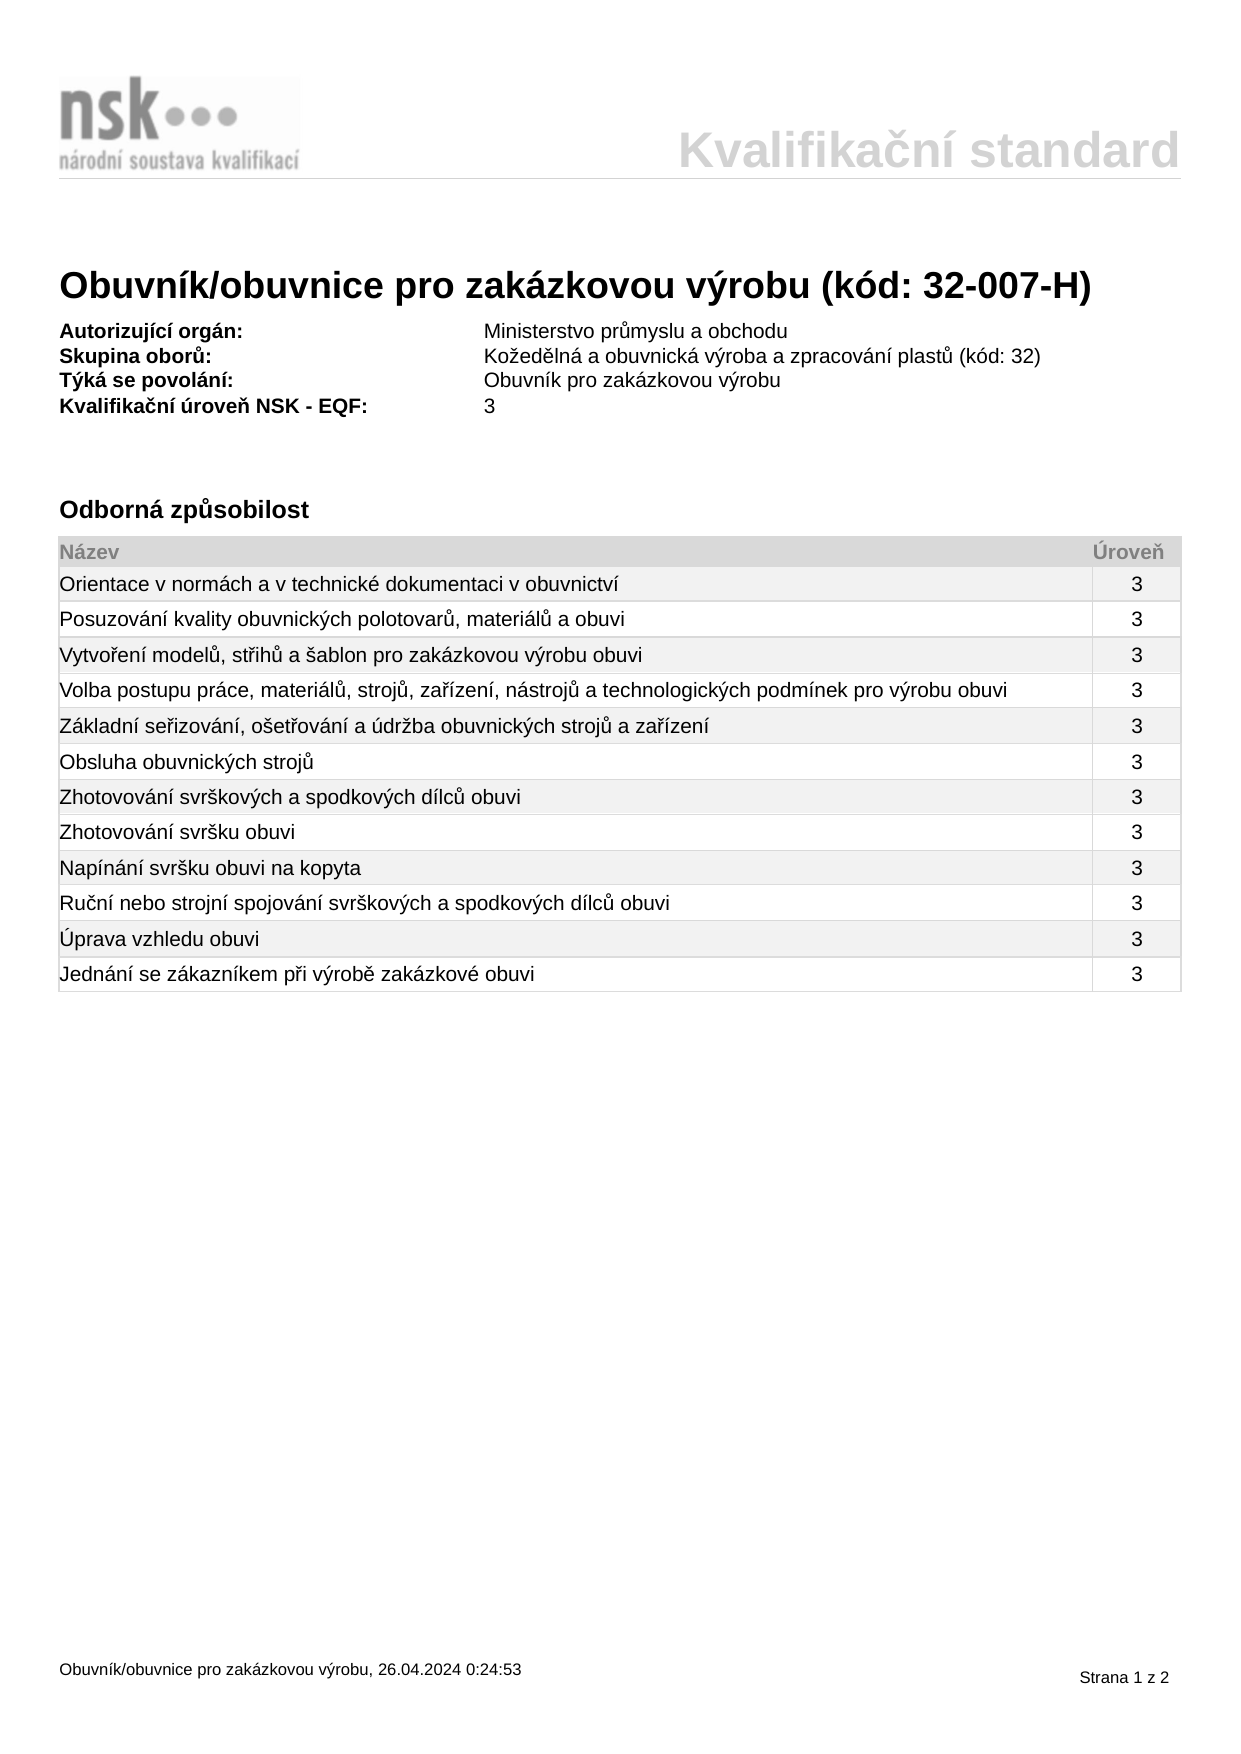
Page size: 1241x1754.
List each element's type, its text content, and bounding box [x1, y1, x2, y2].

table_cell [1093, 524, 1169, 536]
table_cell [620, 524, 626, 536]
table_cell [484, 992, 620, 1291]
picture [58, 59, 621, 172]
table_cell [59, 172, 483, 178]
table_cell 3 [1093, 602, 1180, 636]
table_cell [626, 1475, 862, 1659]
table_cell 3 [1093, 744, 1180, 779]
table_cell Skupina oborů: [59, 344, 483, 368]
table_cell Zhotovování svrškových a spodkových dílců obuvi [60, 780, 1092, 813]
table_cell [59, 179, 1181, 196]
table_cell [1169, 1291, 1181, 1475]
table_cell [484, 172, 620, 178]
table_cell [862, 992, 1093, 1291]
table_cell [1093, 1475, 1169, 1659]
table_cell [1169, 1475, 1181, 1659]
table_cell 3 [1093, 708, 1180, 743]
table_cell [1093, 418, 1169, 489]
table_cell [484, 196, 620, 224]
table_header [621, 59, 626, 172]
table_cell [59, 524, 483, 536]
table_cell Ministerstvo průmyslu a obchodu [484, 319, 1181, 344]
table_cell [484, 524, 620, 536]
table_cell [620, 1291, 626, 1475]
table_cell [862, 196, 1093, 224]
table_cell Posuzování kvality obuvnických polotovarů, materiálů a obuvi [60, 602, 1092, 636]
table_cell 3 [484, 394, 1181, 417]
table_cell [484, 418, 620, 489]
table_cell [620, 418, 626, 489]
table_cell Vytvoření modelů, střihů a šablon pro zakázkovou výrobu obuvi [60, 638, 1092, 672]
table_cell 3 [1093, 921, 1180, 956]
table_cell [484, 307, 620, 319]
table_cell Kožedělná a obuvnická výroba a zpracování plastů (kód: 32) [484, 344, 1181, 368]
table_cell [1169, 524, 1181, 536]
table_cell [1169, 196, 1181, 224]
table_cell Napínání svršku obuvi na kopyta [60, 851, 1092, 884]
table_cell [1093, 1291, 1169, 1475]
table_cell Strana 1 z 2 [862, 1660, 1169, 1696]
table_cell 3 [1093, 851, 1180, 884]
table_cell Obuvník/obuvnice pro zakázkovou výrobu, 26.04.2024 0:24:53 [59, 1660, 862, 1696]
table_cell [59, 307, 483, 319]
table_cell [1093, 992, 1169, 1291]
table_cell [626, 196, 862, 224]
table_cell [59, 196, 483, 224]
table_cell [626, 992, 862, 1291]
table_cell [862, 418, 1093, 489]
table_cell Kvalifikační úroveň NSK - EQF: [59, 394, 483, 417]
table_cell Obuvník/obuvnice pro zakázkovou výrobu (kód: 32-007-H) [59, 224, 1181, 307]
table_cell [626, 307, 862, 319]
table_header Kvalifikační standard [626, 59, 1181, 178]
table_cell [1093, 196, 1169, 224]
table_cell [484, 1475, 620, 1659]
table_cell [862, 307, 1093, 319]
table_cell [626, 524, 862, 536]
table_cell 3 [1093, 567, 1180, 600]
table_cell [59, 1475, 483, 1659]
table_cell [620, 307, 626, 319]
table_cell [1093, 307, 1169, 319]
table_cell Obuvník pro zakázkovou výrobu [484, 368, 1181, 393]
table_cell Zhotovování svršku obuvi [60, 815, 1092, 849]
table_cell 3 [1093, 674, 1180, 707]
table_cell Autorizující orgán: [59, 319, 483, 343]
table_cell Úroveň [1093, 537, 1180, 566]
table_cell Název [60, 537, 1092, 566]
table_cell 3 [1093, 780, 1180, 813]
table_cell Ruční nebo strojní spojování svrškových a spodkových dílců obuvi [60, 885, 1092, 920]
table_cell [484, 1291, 620, 1475]
table_cell [1169, 307, 1181, 319]
table_cell [620, 1475, 626, 1659]
table_cell Volba postupu práce, materiálů, strojů, zařízení, nástrojů a technologických podmínek pro výrobu obuvi [60, 674, 1092, 707]
table_cell Jednání se zákazníkem při výrobě zakázkové obuvi [60, 958, 1092, 991]
table_cell 3 [1093, 885, 1180, 920]
table_cell Obsluha obuvnických strojů [60, 744, 1092, 779]
table_cell [862, 1291, 1093, 1475]
table_cell 3 [1093, 638, 1180, 672]
table_cell [862, 1475, 1093, 1659]
table_cell [626, 1291, 862, 1475]
table_cell [59, 992, 483, 1291]
table_cell [862, 524, 1093, 536]
table_cell [1169, 1660, 1181, 1696]
table_cell [59, 418, 483, 489]
table_cell Základní seřizování, ošetřování a údržba obuvnických strojů a zařízení [60, 708, 1092, 743]
table_cell [620, 196, 626, 224]
table_cell Týká se povolání: [59, 368, 483, 392]
table_cell 3 [1093, 958, 1180, 991]
table_cell [1169, 418, 1181, 489]
table_cell Orientace v normách a v technické dokumentaci v obuvnictví [60, 567, 1092, 600]
table_cell Úprava vzhledu obuvi [60, 921, 1092, 956]
table_cell Odborná způsobilost [59, 489, 1181, 524]
table_cell [59, 1291, 483, 1475]
table_cell [626, 418, 862, 489]
table_cell 3 [1093, 815, 1180, 849]
table_cell [1169, 992, 1181, 1291]
table_cell [620, 992, 626, 1291]
